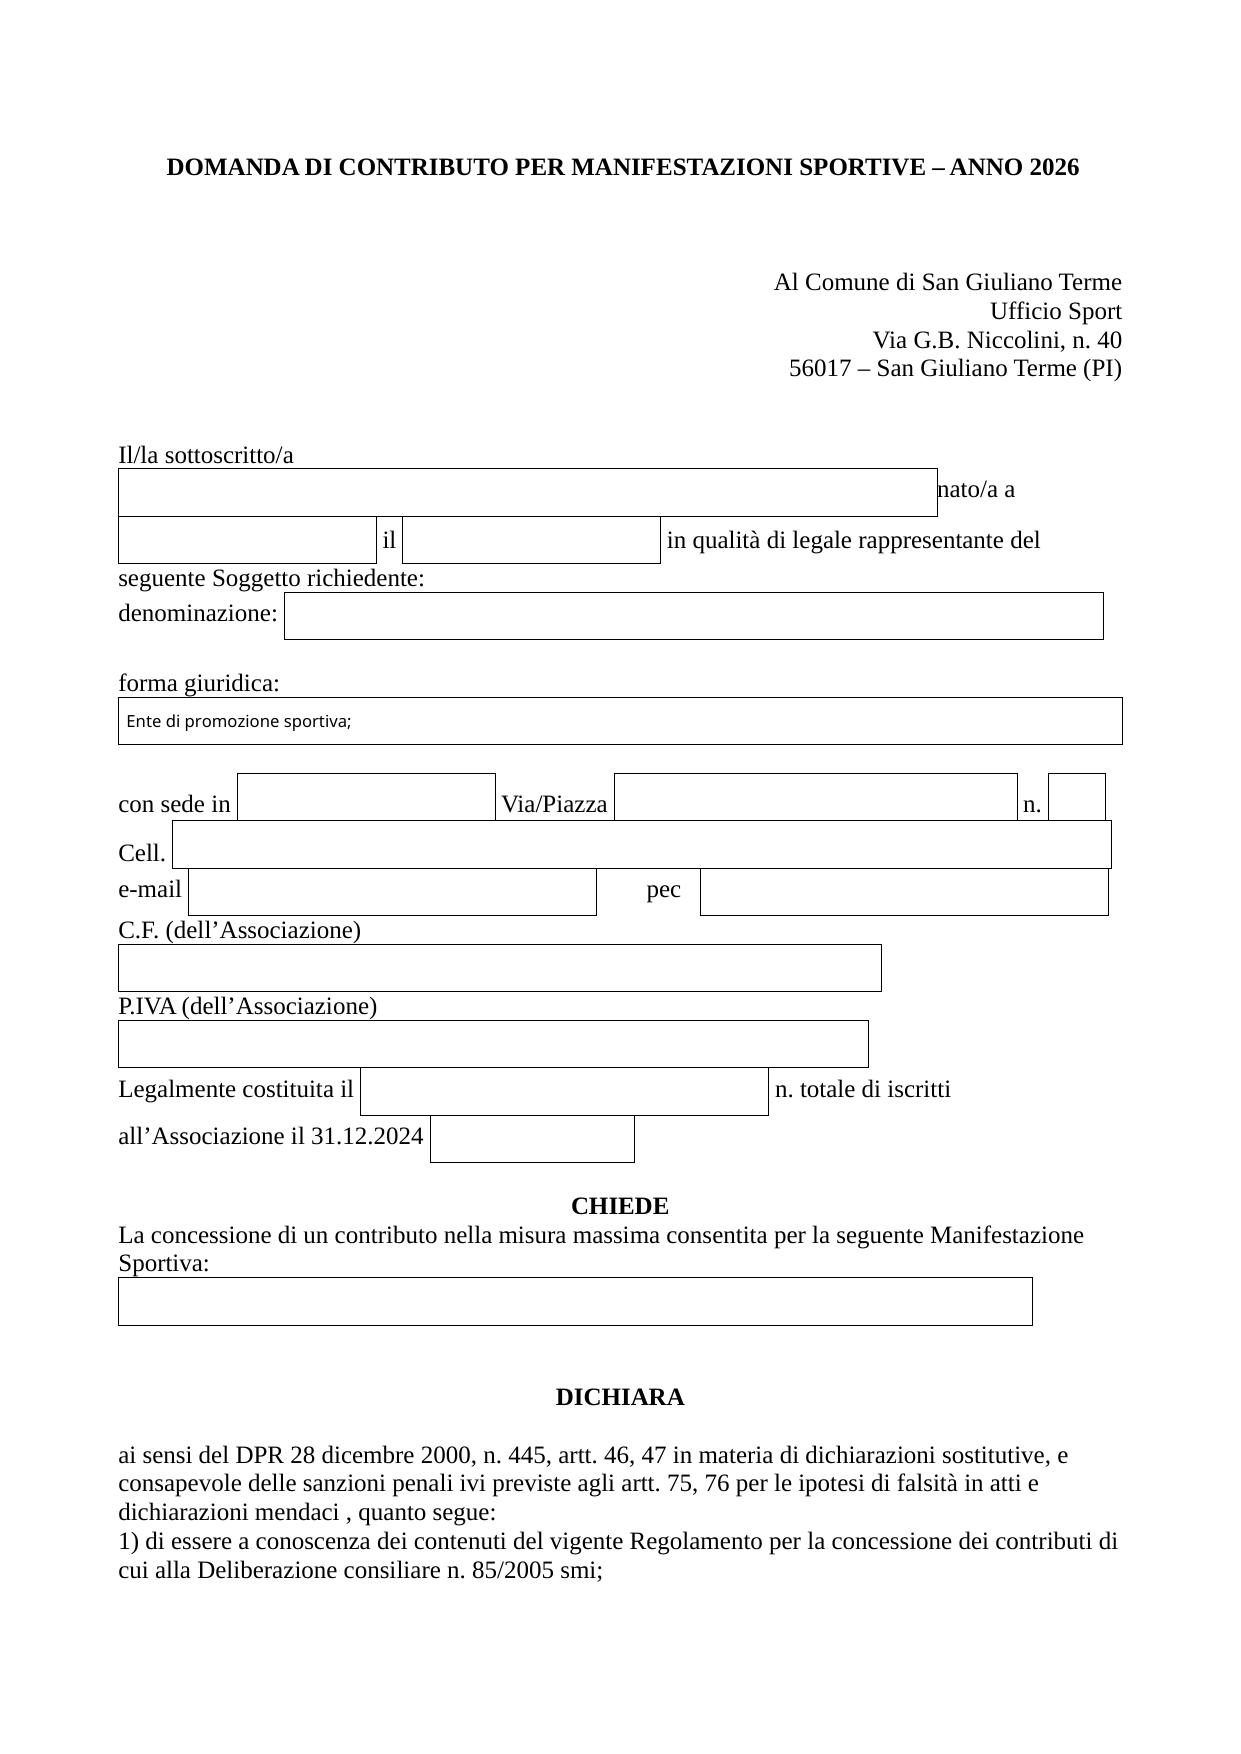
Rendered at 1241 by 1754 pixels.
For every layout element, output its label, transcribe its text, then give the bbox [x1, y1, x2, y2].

text e-mail [118, 868, 188, 915]
text P.IVA (dell’Associazione) [118, 991, 1122, 1067]
text Cell. [118, 820, 172, 868]
text Al Comune di San Giuliano Terme [118, 267, 1122, 296]
text n. [1018, 773, 1048, 820]
text [1106, 773, 1122, 820]
text Legalmente costituita il n. totale di iscritti all’Associazione il 31.12.2024 [118, 1068, 430, 1162]
text 1) di essere a conoscenza dei contenuti del vigente Regolamento per la concessione dei contributi di cui alla Deliberazione consiliare n. 85/2005 smi; [118, 1526, 1122, 1583]
text seguente Soggetto richiedente: [118, 563, 1122, 592]
text DOMANDA DI CONTRIBUTO PER MANIFESTAZIONI SPORTIVE – ANNO 2026 [118, 152, 1122, 181]
text con sede in [118, 773, 237, 820]
text in qualità di legale rappresentante del [661, 516, 1122, 563]
text pec [597, 869, 700, 915]
text DICHIARA [118, 1382, 1122, 1411]
text denominazione: [118, 592, 284, 639]
text Via G.B. Niccolini, n. 40 [118, 325, 1122, 353]
text [1109, 868, 1122, 915]
text [1104, 592, 1122, 639]
text C.F. (dell’Associazione) [118, 915, 1122, 991]
text ai sensi del DPR 28 dicembre 2000, n. 445, artt. 46, 47 in materia di dichiarazioni sostitutive, e consapevole delle sanzioni penali ivi previste agli artt. 75, 76 per le ipotesi di falsità in atti e dichiarazioni mendaci , quanto segue: [118, 1440, 1122, 1526]
text 56017 – San Giuliano Terme (PI) [118, 353, 1122, 382]
text Il/la sottoscritto/a nato/a a [118, 440, 1122, 516]
text Legalmente costituita il n. totale di iscritti all’Associazione il 31.12.2024 [635, 1067, 1122, 1162]
text Ufficio Sport [118, 296, 1122, 325]
text CHIEDE [118, 1191, 1122, 1220]
text Via/Piazza [496, 773, 614, 820]
text [1112, 820, 1122, 868]
text La concessione di un contributo nella misura massima consentita per la seguente Manifestazione Sportiva: [118, 1220, 1122, 1325]
text il [377, 517, 402, 563]
text forma giuridica: [118, 668, 1122, 697]
